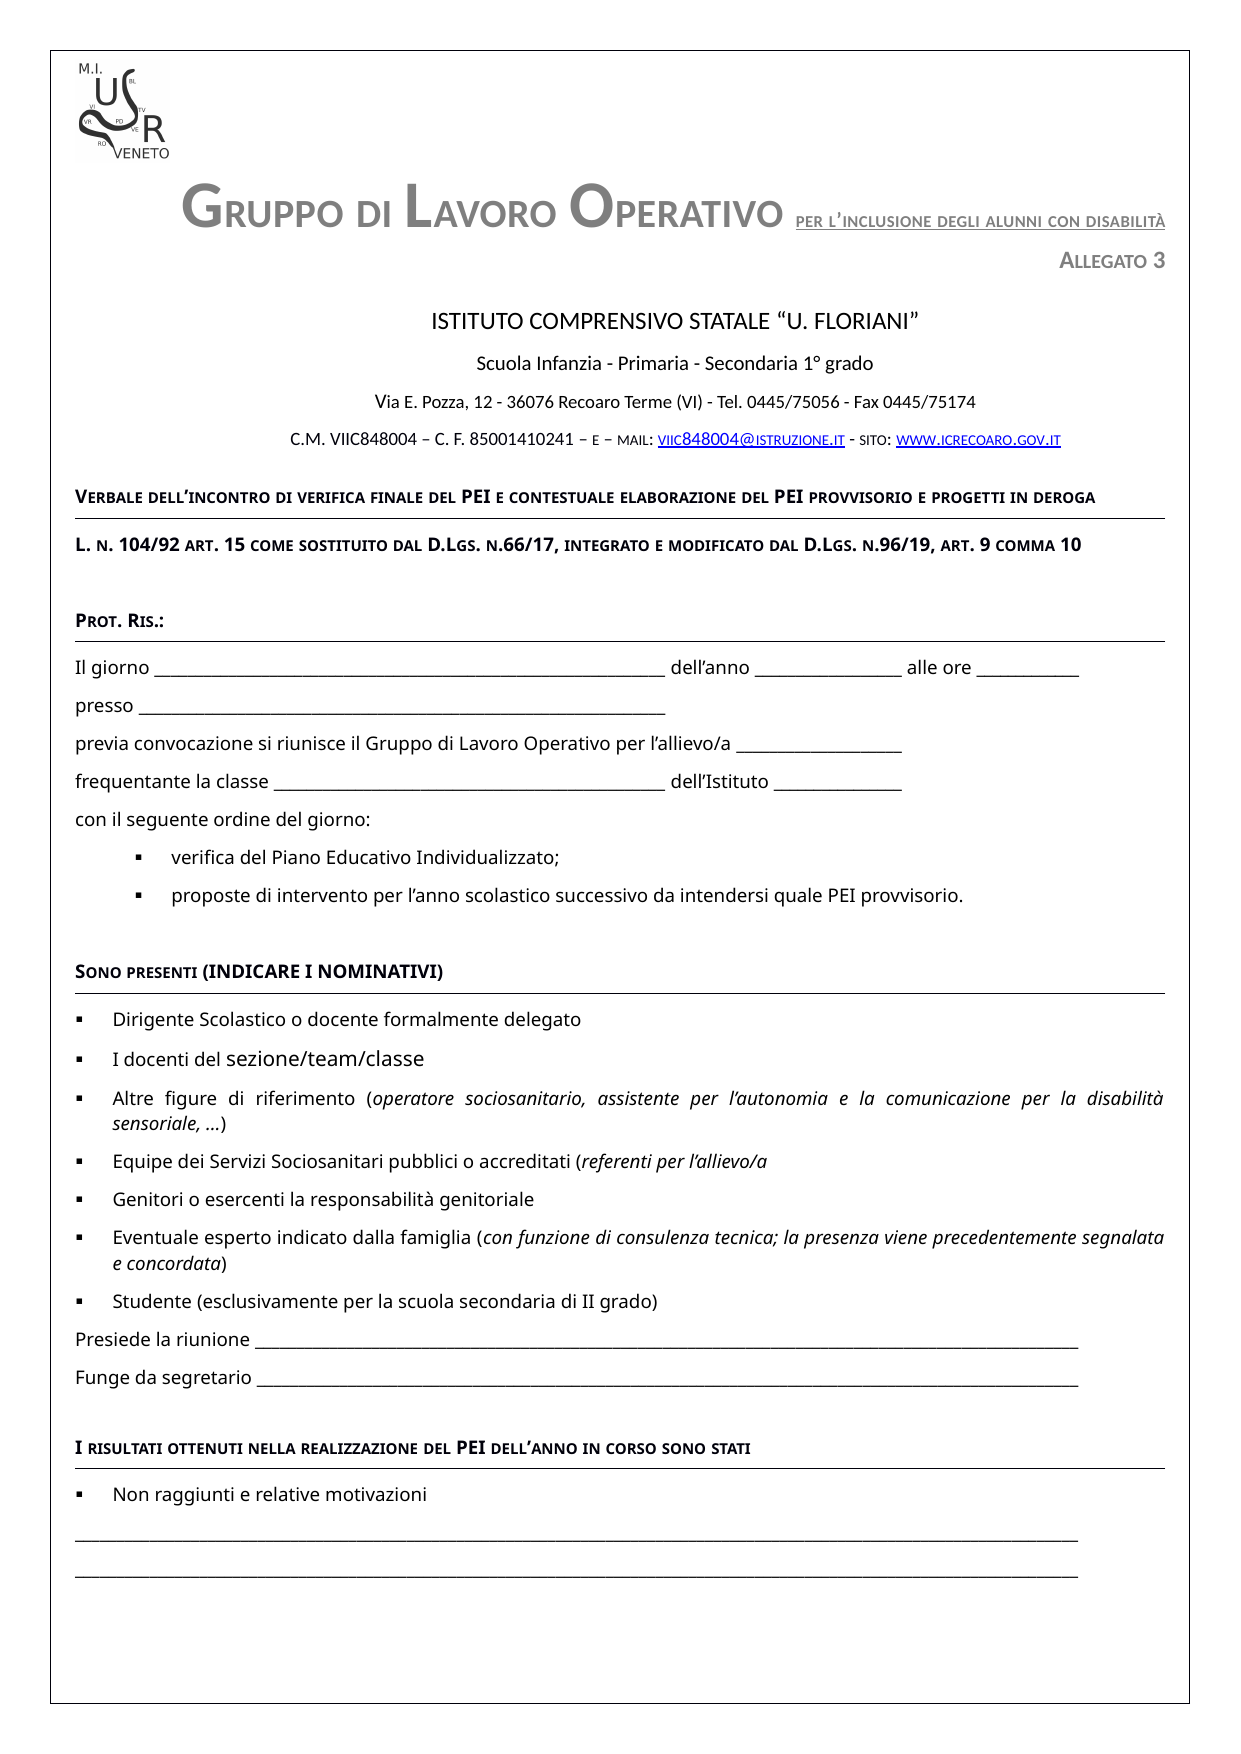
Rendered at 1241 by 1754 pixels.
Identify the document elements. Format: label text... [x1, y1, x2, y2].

list Gruppo di Lavoro Operativo per l’inclusione degli alunni con disabilità [75, 162, 1165, 244]
text Il giorno dell’anno alle ore [75, 654, 1165, 680]
list Genitori o esercenti la responsabilità genitoriale [75, 1187, 1165, 1212]
text con il seguente ordine del giorno: [75, 807, 1165, 832]
list Non raggiunti e relative motivazioni [75, 1481, 1165, 1507]
picture [75, 59, 170, 163]
list Equipe dei Servizi Sociosanitari pubblici o accreditati (referenti per l’allievo/a [75, 1149, 1165, 1174]
list Eventuale esperto indicato dalla famiglia (con funzione di consulenza tecnica; la presenza viene precedentemente segnalata e concordata) [75, 1225, 1165, 1276]
text presso [75, 693, 1165, 718]
list Dirigente Scolastico o docente formalmente delegato [75, 1006, 1165, 1032]
text I risultati ottenuti nella realizzazione del PEI dell’anno in corso sono stati [75, 1434, 1165, 1468]
list verifica del Piano Educativo Individualizzato; [134, 845, 1165, 870]
table_header ISTITUTO COMPRENSIVO STATALE “U. FLORIANI” Scuola Infanzia - Primaria - Secondaria 1° grado Via E. Pozza, 12 - 36076 Recoaro Terme (VI) - Tel. 0445/75056 - Fax 0445/75174 C.M. VIIC848004 – C. F. 85001410241 – e – mail: viic848004@istruzione.it - sito: www.icrecoaro.gov.it [160, 305, 1090, 450]
text previa convocazione si riunisce il Gruppo di Lavoro Operativo per l’allievo/a [75, 731, 1165, 756]
text L. n. 104/92 art. 15 come sostituito dal D.Lgs. n.66/17, integrato e modificato dal D.Lgs. n.96/19, art. 9 comma 10 [75, 531, 1165, 557]
text Presiede la riunione [75, 1326, 1165, 1352]
text Verbale dell’incontro di verifica finale del PEI e contestuale elaborazione del PEI provvisorio e progetti in deroga [75, 484, 1165, 518]
text Prot. Ris.: [75, 607, 1165, 641]
text Allegato 3 [134, 244, 1165, 274]
list I docenti del sezione/team/classe [75, 1044, 1165, 1073]
list proposte di intervento per l’anno scolastico successivo da intendersi quale PEI provvisorio. [134, 883, 1165, 908]
list Studente (esclusivamente per la scuola secondaria di II grado) [75, 1288, 1165, 1314]
list Altre figure di riferimento (operatore sociosanitario, assistente per l’autonomia e la comunicazione per la disabilità sensoriale, …) [75, 1085, 1165, 1136]
text frequentante la classe dell’Istituto [75, 769, 1165, 794]
text Funge da segretario [75, 1364, 1165, 1390]
text Sono presenti (INDICARE I NOMINATIVI) [75, 959, 1165, 993]
